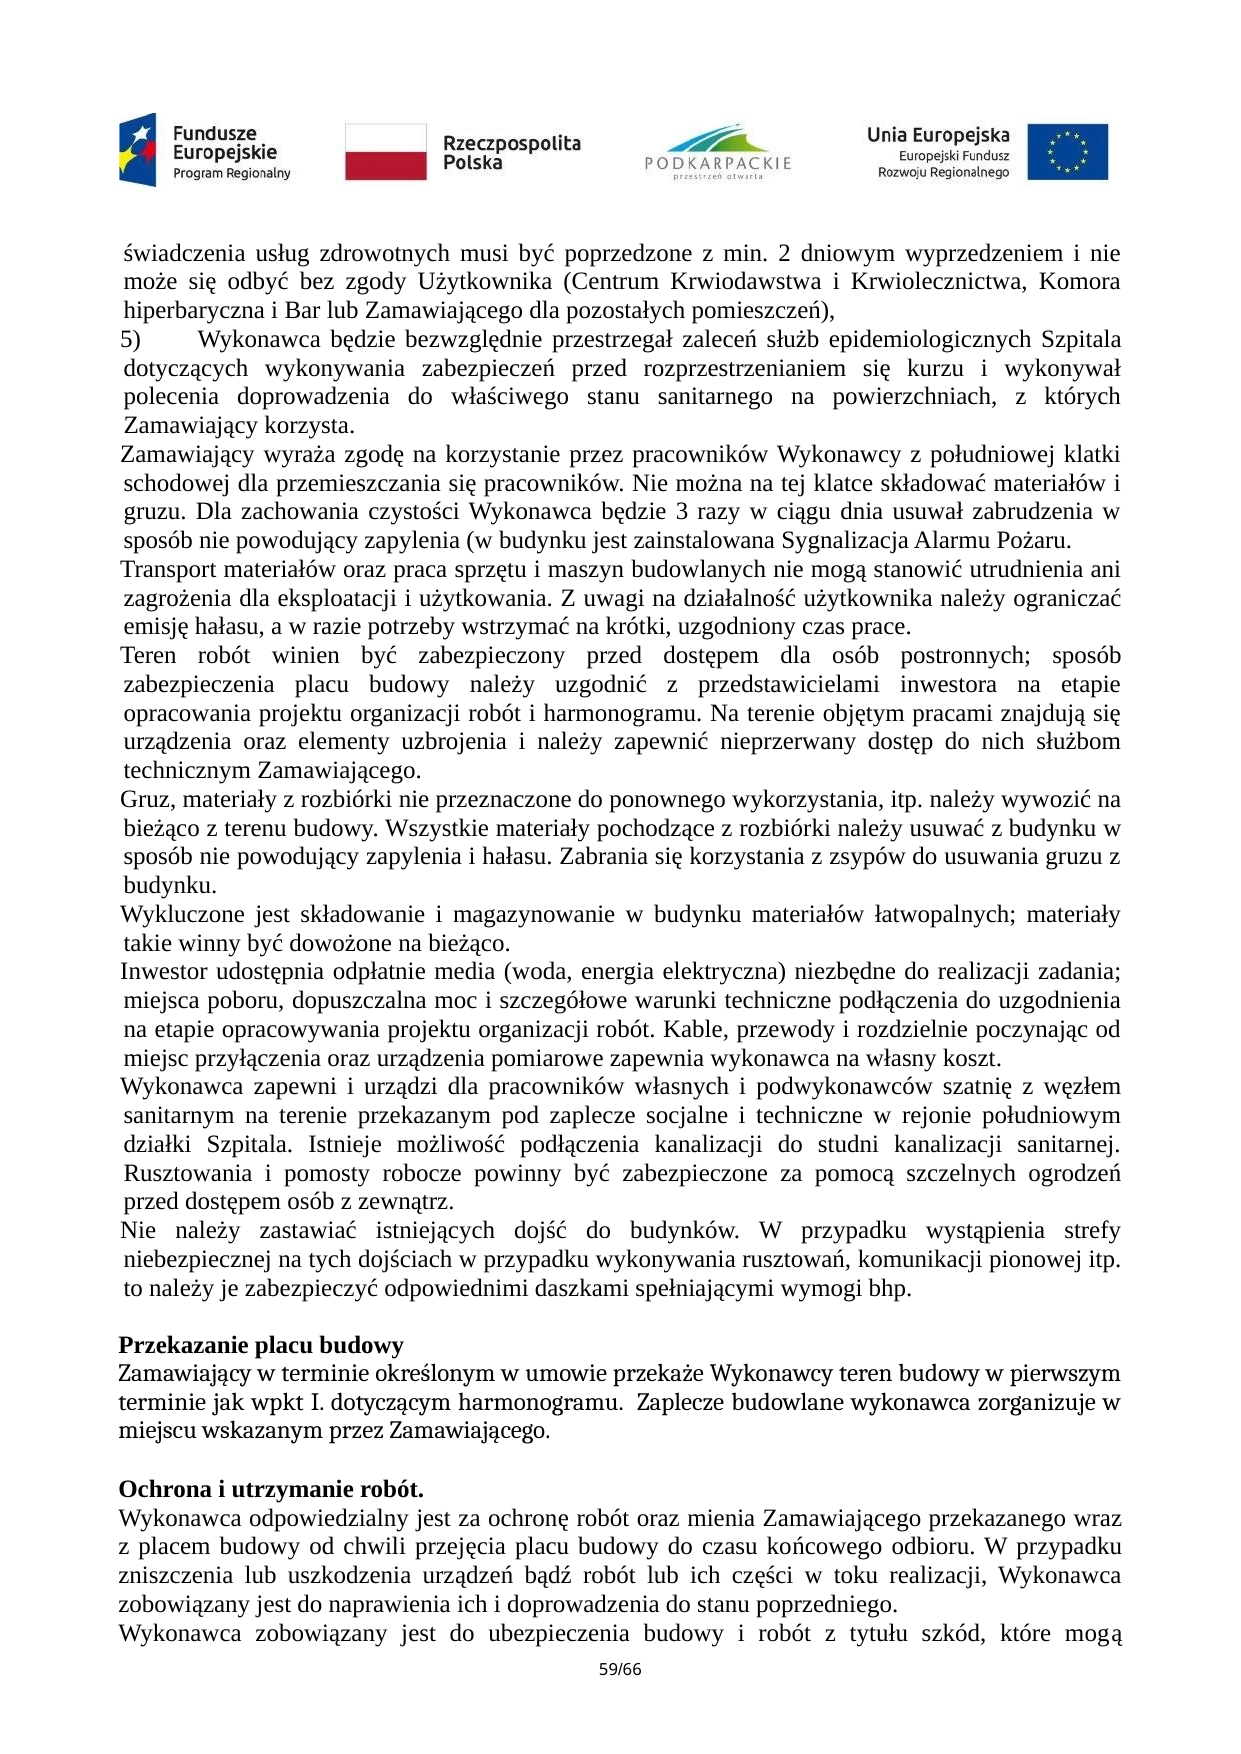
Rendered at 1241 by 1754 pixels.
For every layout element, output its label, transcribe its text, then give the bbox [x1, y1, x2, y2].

text Ochrona i utrzymanie robót. [118, 1474, 1122, 1503]
text Wykluczone jest składowanie i magazynowanie w budynku materiałów łatwopalnych; materiały takie winny być dowożone na bieżąco. [120, 899, 1122, 956]
text Transport materiałów oraz praca sprzętu i maszyn budowlanych nie mogą stanowić utrudnienia ani zagrożenia dla eksploatacji i użytkowania. Z uwagi na działalność użytkownika należy ograniczać emisję hałasu, a w razie potrzeby wstrzymać na krótki, uzgodniony czas prace. [120, 554, 1122, 640]
text Przekazanie placu budowy [118, 1330, 1122, 1359]
list świadczenia usług zdrowotnych musi być poprzedzone z min. 2 dniowym wyprzedzeniem i nie może się odbyć bez zgody Użytkownika (Centrum Krwiodawstwa i Krwiolecznictwa, Komora hiperbaryczna i Bar lub Zamawiającego dla pozostałych pomieszczeń), [120, 238, 1122, 324]
text Teren robót winien być zabezpieczony przed dostępem dla osób postronnych; sposób zabezpieczenia placu budowy należy uzgodnić z przedstawicielami inwestora na etapie opracowania projektu organizacji robót i harmonogramu. Na terenie objętym pracami znajdują się urządzenia oraz elementy uzbrojenia i należy zapewnić nieprzerwany dostęp do nich służbom technicznym Zamawiającego. [120, 640, 1122, 784]
text Zamawiający w terminie określonym w umowie przekaże Wykonawcy teren budowy w pierwszym terminie jak wpkt I. dotyczącym harmonogramu. Zaplecze budowlane wykonawca zorganizuje w miejscu wskazanym przez Zamawiającego. [118, 1359, 1122, 1445]
text Zamawiający wyraża zgodę na korzystanie przez pracowników Wykonawcy z południowej klatki schodowej dla przemieszczania się pracowników. Nie można na tej klatce składować materiałów i gruzu. Dla zachowania czystości Wykonawca będzie 3 razy w ciągu dnia usuwał zabrudzenia w sposób nie powodujący zapylenia (w budynku jest zainstalowana Sygnalizacja Alarmu Pożaru. [120, 439, 1122, 554]
picture [119, 113, 1117, 192]
text Nie należy zastawiać istniejących dojść do budynków. W przypadku wystąpienia strefy niebezpiecznej na tych dojściach w przypadku wykonywania rusztowań, komunikacji pionowej itp. to należy je zabezpieczyć odpowiednimi daszkami spełniającymi wymogi bhp. [120, 1215, 1122, 1301]
text Inwestor udostępnia odpłatnie media (woda, energia elektryczna) niezbędne do realizacji zadania; miejsca poboru, dopuszczalna moc i szczegółowe warunki techniczne podłączenia do uzgodnienia na etapie opracowywania projektu organizacji robót. Kable, przewody i rozdzielnie poczynając od miejsc przyłączenia oraz urządzenia pomiarowe zapewnia wykonawca na własny koszt. [120, 956, 1122, 1071]
text Wykonawca odpowiedzialny jest za ochronę robót oraz mienia Zamawiającego przekazanego wraz z placem budowy od chwili przejęcia placu budowy do czasu końcowego odbioru. W przypadku zniszczenia lub uszkodzenia urządzeń bądź robót lub ich części w toku realizacji, Wykonawca zobowiązany jest do naprawienia ich i doprowadzenia do stanu poprzedniego. [118, 1503, 1122, 1618]
list Wykonawca będzie bezwzględnie przestrzegał zaleceń służb epidemiologicznych Szpitala dotyczących wykonywania zabezpieczeń przed rozprzestrzenianiem się kurzu i wykonywał polecenia doprowadzenia do właściwego stanu sanitarnego na powierzchniach, z których Zamawiający korzysta. [120, 324, 1122, 439]
text Gruz, materiały z rozbiórki nie przeznaczone do ponownego wykorzystania, itp. należy wywozić na bieżąco z terenu budowy. Wszystkie materiały pochodzące z rozbiórki należy usuwać z budynku w sposób nie powodujący zapylenia i hałasu. Zabrania się korzystania z zsypów do usuwania gruzu z budynku. [120, 784, 1122, 899]
text Wykonawca zobowiązany jest do ubezpieczenia budowy i robót z tytułu szkód, które mogą [118, 1618, 1122, 1646]
text Wykonawca zapewni i urządzi dla pracowników własnych i podwykonawców szatnię z węzłem sanitarnym na terenie przekazanym pod zaplecze socjalne i techniczne w rejonie południowym działki Szpitala. Istnieje możliwość podłączenia kanalizacji do studni kanalizacji sanitarnej. Rusztowania i pomosty robocze powinny być zabezpieczone za pomocą szczelnych ogrodzeń przed dostępem osób z zewnątrz. [120, 1071, 1122, 1215]
